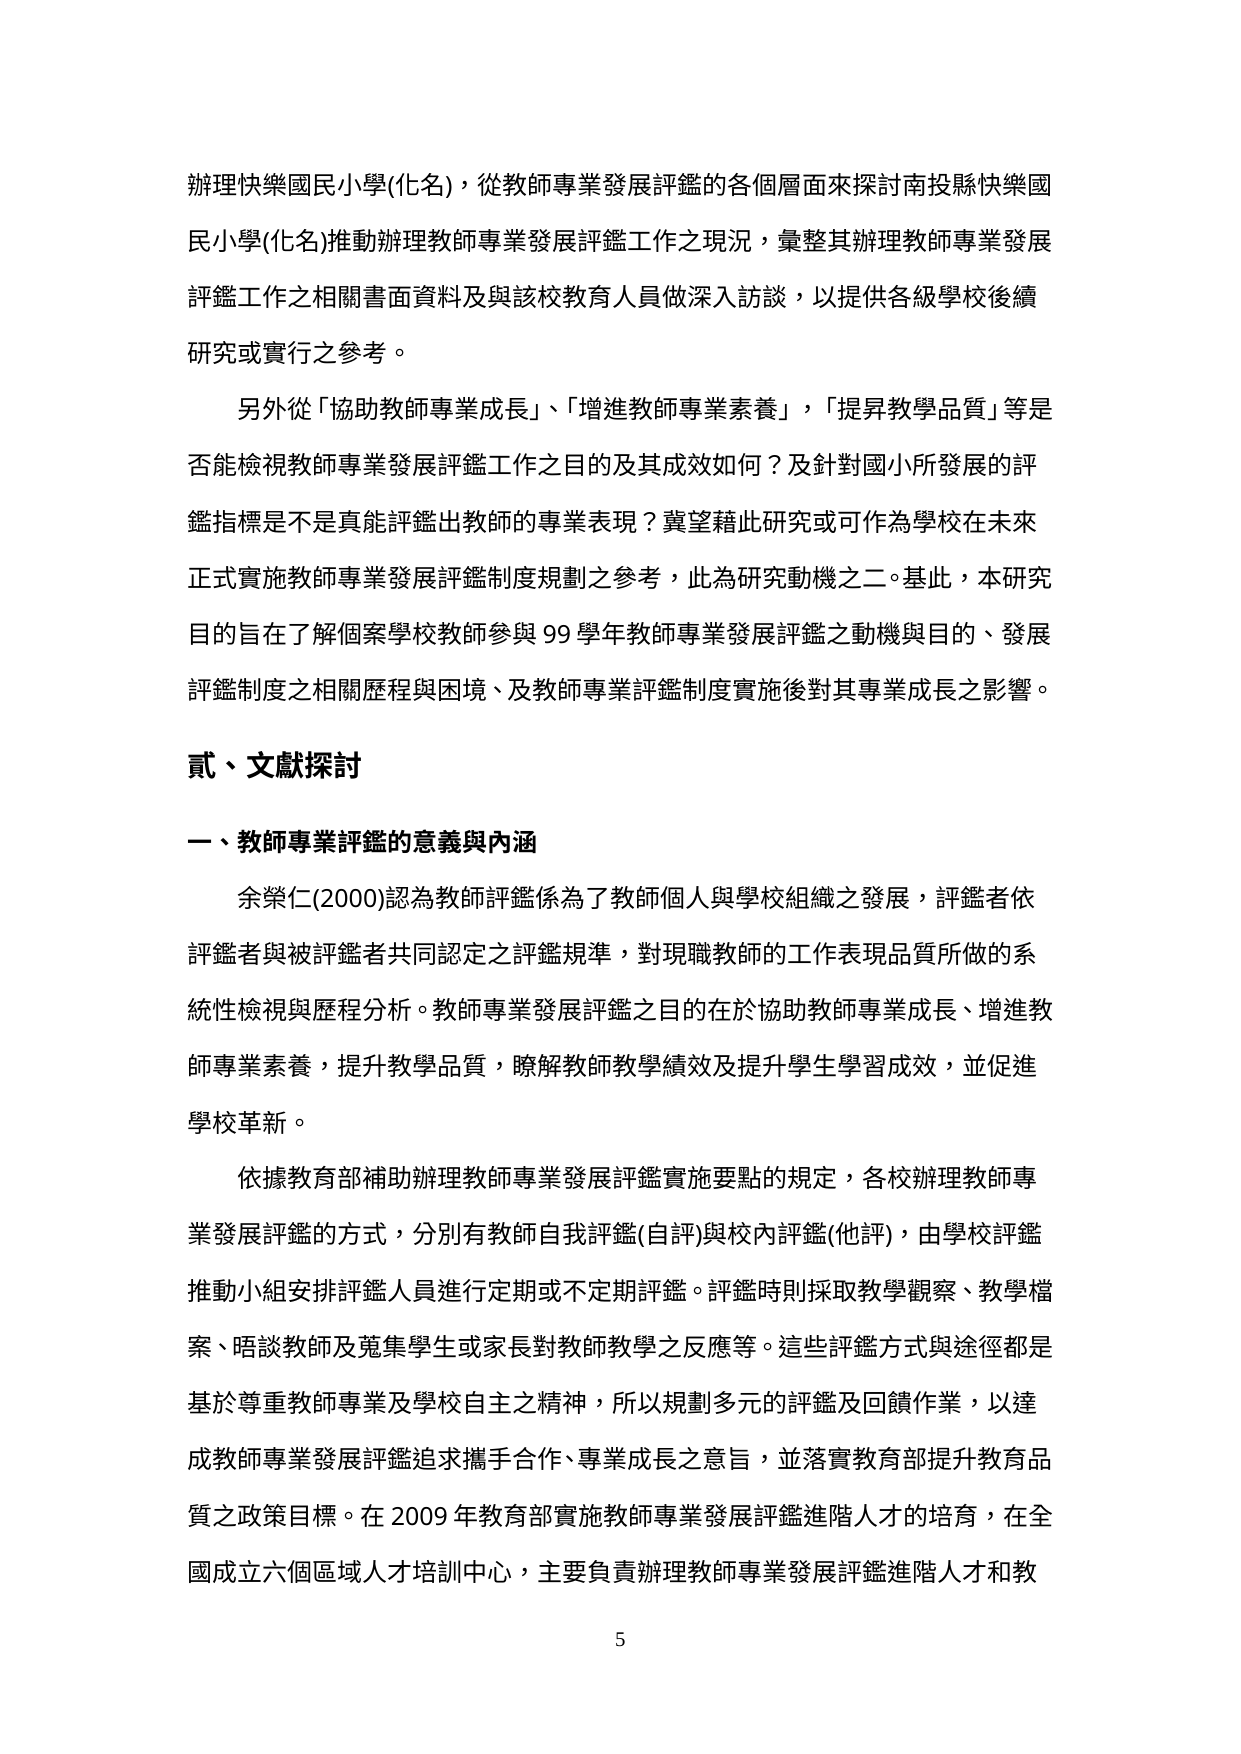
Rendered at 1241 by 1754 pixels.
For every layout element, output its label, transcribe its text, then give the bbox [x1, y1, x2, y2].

text 辦理快樂國民小學(化名)，從教師專業發展評鑑的各個層面來探討南投縣快樂國民小學(化名)推動辦理教師專業發展評鑑工作之現況，彙整其辦理教師專業發展評鑑工作之相關書面資料及與該校教育人員做深入訪談，以提供各級學校後續研究或實行之參考。 [187, 164, 1053, 371]
text 另外從「協助教師專業成長」、「增進教師專業素養」，「提昇教學品質」等是否能檢視教師專業發展評鑑工作之目的及其成效如何？及針對國小所發展的評鑑指標是不是真能評鑑出教師的專業表現？冀望藉此研究或可作為學校在未來正式實施教師專業發展評鑑制度規劃之參考，此為研究動機之二。基此，本研究目的旨在了解個案學校教師參與99學年教師專業發展評鑑之動機與目的、發展評鑑制度之相關歷程與困境、及教師專業評鑑制度實施後對其專業成長之影響。 [187, 389, 1053, 708]
text 一、教師專業評鑑的意義與內涵 [187, 822, 1053, 859]
text 依據教育部補助辦理教師專業發展評鑑實施要點的規定，各校辦理教師專業發展評鑑的方式，分別有教師自我評鑑(自評)與校內評鑑(他評)，由學校評鑑推動小組安排評鑑人員進行定期或不定期評鑑。評鑑時則採取教學觀察、教學檔案、晤談教師及蒐集學生或家長對教師教學之反應等。這些評鑑方式與途徑都是基於尊重教師專業及學校自主之精神，所以規劃多元的評鑑及回饋作業，以達成教師專業發展評鑑追求攜手合作、專業成長之意旨，並落實教育部提升教育品質之政策目標。在2009年教育部實施教師專業發展評鑑進階人才的培育，在全國成立六個區域人才培訓中心，主要負責辦理教師專業發展評鑑進階人才和教 [187, 1158, 1053, 1589]
text 余榮仁(2000)認為教師評鑑係為了教師個人與學校組織之發展，評鑑者依評鑑者與被評鑑者共同認定之評鑑規準，對現職教師的工作表現品質所做的系統性檢視與歷程分析。教師專業發展評鑑之目的在於協助教師專業成長、增進教師專業素養，提升教學品質，瞭解教師教學績效及提升學生學習成效，並促進學校革新。 [187, 877, 1053, 1140]
text 貳、文獻探討 [187, 726, 1053, 801]
